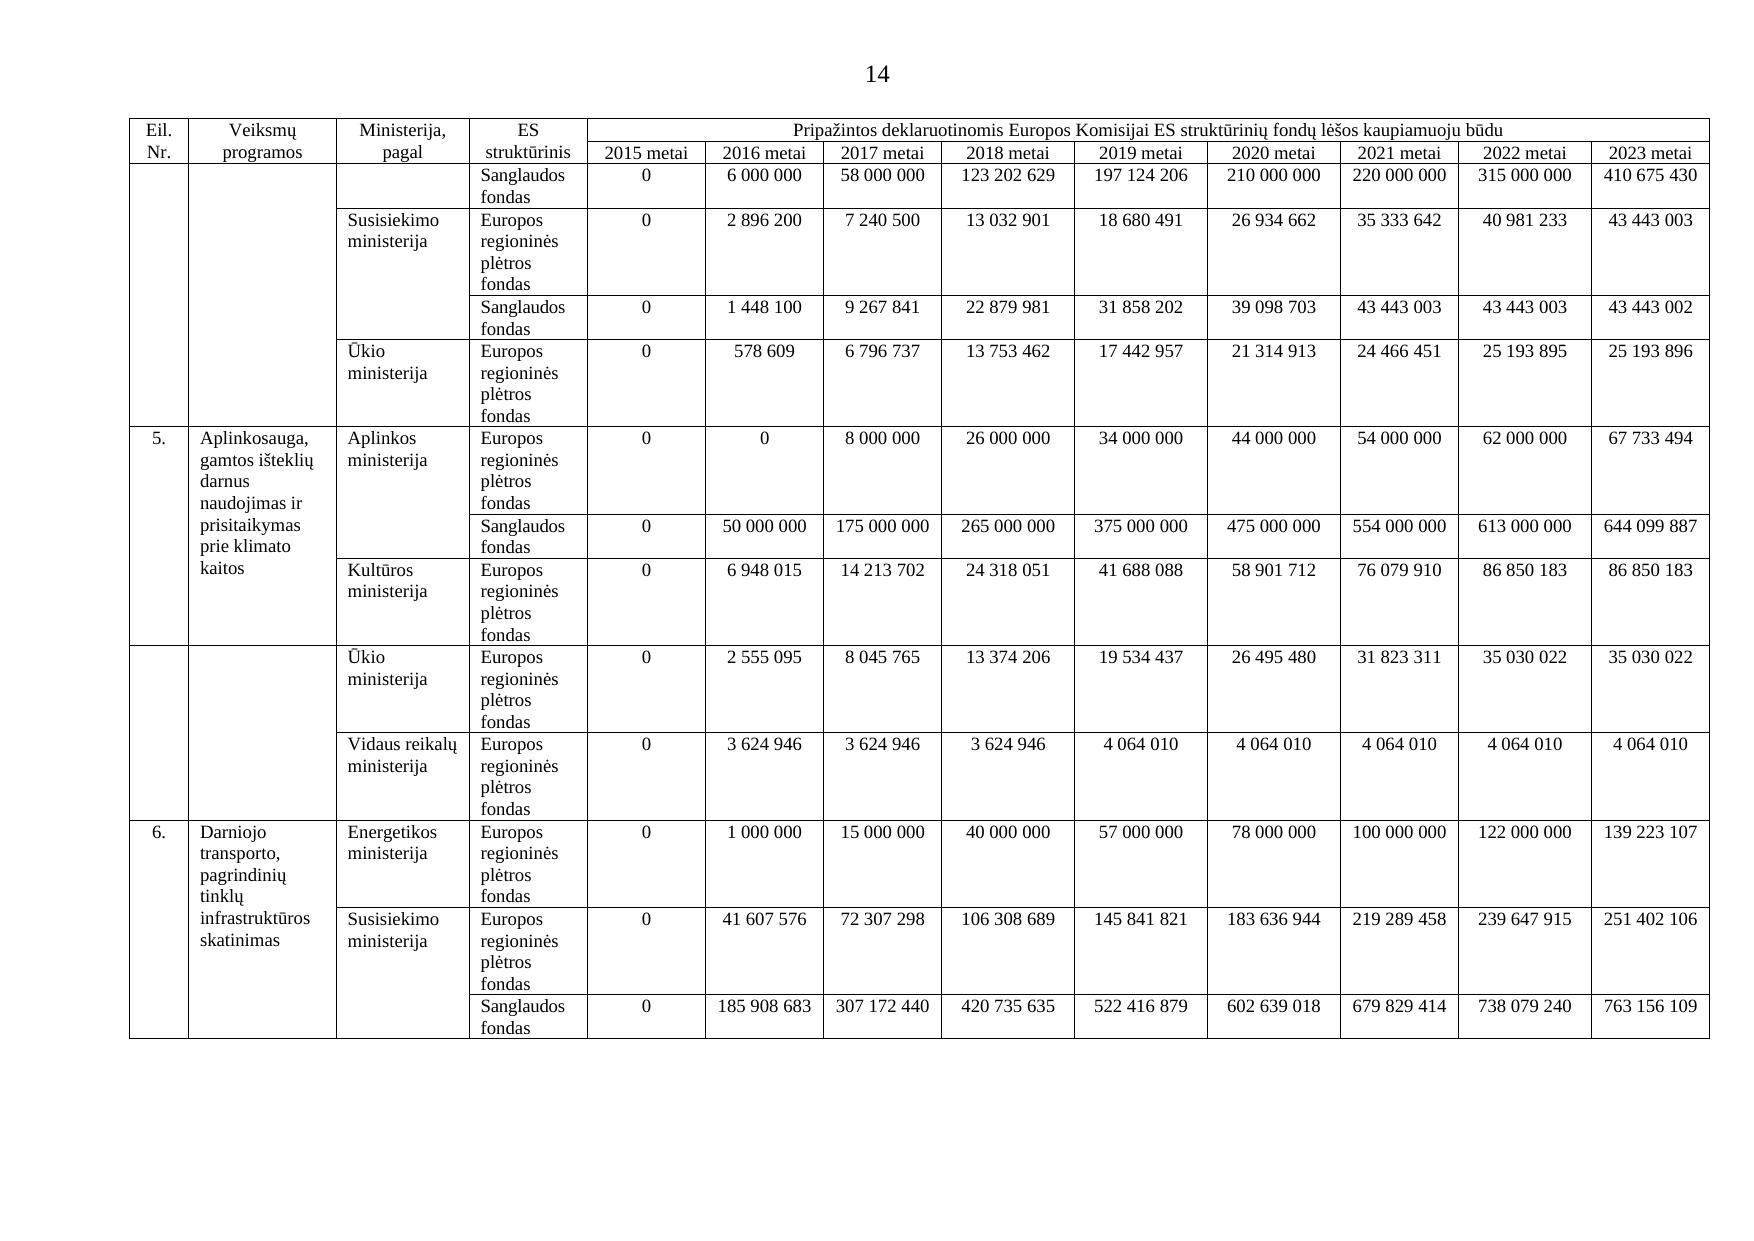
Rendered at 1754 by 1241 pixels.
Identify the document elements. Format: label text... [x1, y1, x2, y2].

table_cell 0 [588, 427, 705, 513]
table_cell 0 [588, 296, 705, 339]
table_cell 183 636 944 [1208, 908, 1340, 994]
table_cell 554 000 000 [1341, 515, 1458, 558]
table_cell 43 443 003 [1592, 209, 1709, 295]
table_cell 76 079 910 [1341, 559, 1458, 645]
table_cell 13 753 462 [942, 340, 1074, 426]
table_cell 2017 metai [824, 142, 941, 163]
table_cell 375 000 000 [1075, 515, 1207, 558]
table_cell 197 124 206 [1075, 164, 1207, 207]
table_cell 41 607 576 [706, 908, 823, 994]
table_cell 602 639 018 [1208, 995, 1340, 1038]
table_cell 0 [588, 733, 705, 819]
table_cell Susisiekimo ministerija [337, 908, 469, 1038]
table_cell 763 156 109 [1592, 995, 1709, 1038]
table_cell 21 314 913 [1208, 340, 1340, 426]
table_cell 315 000 000 [1459, 164, 1591, 207]
table_cell 2015 metai [588, 142, 705, 163]
table_cell Europos regioninės plėtros fondas [470, 821, 587, 907]
table_cell 0 [706, 427, 823, 513]
table_cell Aplinkosauga, gamtos išteklių darnus naudojimas ir prisitaikymas prie klimato kaitos [189, 427, 336, 645]
table_cell Darniojo transporto, pagrindinių tinklų infrastruktūros skatinimas [189, 821, 336, 1038]
table_cell 0 [588, 908, 705, 994]
table_cell 6 000 000 [706, 164, 823, 207]
table_cell 13 374 206 [942, 646, 1074, 732]
table_cell 1 448 100 [706, 296, 823, 339]
table_cell 100 000 000 [1341, 821, 1458, 907]
table_cell Vidaus reikalų ministerija [337, 733, 469, 819]
table_cell 6. [130, 821, 188, 1038]
table_cell 251 402 106 [1592, 908, 1709, 994]
table_cell 2021 metai [1341, 142, 1458, 163]
table_cell Europos regioninės plėtros fondas [470, 908, 587, 994]
table_cell 175 000 000 [824, 515, 941, 558]
table_cell 2 896 200 [706, 209, 823, 295]
table_cell 220 000 000 [1341, 164, 1458, 207]
table_cell 13 032 901 [942, 209, 1074, 295]
table_cell Europos regioninės plėtros fondas [470, 646, 587, 732]
table_cell 210 000 000 [1208, 164, 1340, 207]
table_cell 0 [588, 559, 705, 645]
table_cell 31 823 311 [1341, 646, 1458, 732]
table_cell 4 064 010 [1592, 733, 1709, 819]
table_cell 8 000 000 [824, 427, 941, 513]
table_cell 123 202 629 [942, 164, 1074, 207]
table_cell 54 000 000 [1341, 427, 1458, 513]
table_cell [189, 646, 336, 819]
table_cell 43 443 002 [1592, 296, 1709, 339]
table_cell 25 193 896 [1592, 340, 1709, 426]
table_cell 58 000 000 [824, 164, 941, 207]
table_cell Sanglaudos fondas [470, 296, 587, 339]
table_cell [130, 646, 188, 819]
table_header Eil. Nr. [130, 119, 188, 163]
table_cell 5. [130, 427, 188, 645]
table_cell 578 609 [706, 340, 823, 426]
table_cell 106 308 689 [942, 908, 1074, 994]
table_cell 0 [588, 209, 705, 295]
table_cell 24 318 051 [942, 559, 1074, 645]
table_cell 24 466 451 [1341, 340, 1458, 426]
table_cell 2018 metai [942, 142, 1074, 163]
table_cell 3 624 946 [824, 733, 941, 819]
table_cell 67 733 494 [1592, 427, 1709, 513]
table_header ES struktūrinis fondas [470, 119, 587, 163]
table_cell Ūkio ministerija [337, 646, 469, 732]
table_cell Sanglaudos fondas [470, 164, 587, 207]
table_cell Europos regioninės plėtros fondas [470, 427, 587, 513]
table_cell 4 064 010 [1208, 733, 1340, 819]
table_cell 219 289 458 [1341, 908, 1458, 994]
table_cell 86 850 183 [1459, 559, 1591, 645]
table_cell 3 624 946 [706, 733, 823, 819]
table_cell 72 307 298 [824, 908, 941, 994]
table_header Pripažintos deklaruotinomis Europos Komisijai ES struktūrinių fondų lėšos kaupiamuoju būdu [588, 119, 1709, 141]
table_cell 522 416 879 [1075, 995, 1207, 1038]
table_cell 644 099 887 [1592, 515, 1709, 558]
table_header Ministerija, pagal kompetenciją atsakinga už bendrai finansuojamus iš ES struktūrinių fondų lėšų ūkio sektorius [337, 119, 469, 163]
table_cell 26 934 662 [1208, 209, 1340, 295]
table_cell 420 735 635 [942, 995, 1074, 1038]
table_cell 0 [588, 515, 705, 558]
table_cell 35 333 642 [1341, 209, 1458, 295]
table_cell 8 045 765 [824, 646, 941, 732]
table_cell 0 [588, 995, 705, 1038]
table_cell 185 908 683 [706, 995, 823, 1038]
table_cell 18 680 491 [1075, 209, 1207, 295]
table_cell 2020 metai [1208, 142, 1340, 163]
table_cell 78 000 000 [1208, 821, 1340, 907]
table_cell 1 000 000 [706, 821, 823, 907]
table_cell 2022 metai [1459, 142, 1591, 163]
table_cell 265 000 000 [942, 515, 1074, 558]
table_cell 0 [588, 646, 705, 732]
table_cell 4 064 010 [1341, 733, 1458, 819]
table_cell 9 267 841 [824, 296, 941, 339]
table_cell 2019 metai [1075, 142, 1207, 163]
table_cell 239 647 915 [1459, 908, 1591, 994]
table_cell 40 000 000 [942, 821, 1074, 907]
table_cell 40 981 233 [1459, 209, 1591, 295]
table_header Veiksmų programos prioritetas [189, 119, 336, 163]
table_cell 307 172 440 [824, 995, 941, 1038]
table_cell 57 000 000 [1075, 821, 1207, 907]
table_cell Energetikos ministerija [337, 164, 469, 207]
table_cell Europos regioninės plėtros fondas [470, 209, 587, 295]
table_cell 7 240 500 [824, 209, 941, 295]
table_cell 19 534 437 [1075, 646, 1207, 732]
table_cell Ūkio ministerija [337, 340, 469, 426]
table_cell 0 [588, 821, 705, 907]
table_cell 2016 metai [706, 142, 823, 163]
table_cell 31 858 202 [1075, 296, 1207, 339]
table_cell 0 [588, 340, 705, 426]
table_cell Susisiekimo ministerija [337, 209, 469, 339]
table_cell 3 624 946 [942, 733, 1074, 819]
table_cell 62 000 000 [1459, 427, 1591, 513]
table_cell 35 030 022 [1592, 646, 1709, 732]
table_cell 139 223 107 [1592, 821, 1709, 907]
table_cell Sanglaudos fondas [470, 995, 587, 1038]
table_cell 2023 metai [1592, 142, 1709, 163]
table_cell 22 879 981 [942, 296, 1074, 339]
table_cell Europos regioninės plėtros fondas [470, 559, 587, 645]
table_cell 679 829 414 [1341, 995, 1458, 1038]
table_cell 410 675 430 [1592, 164, 1709, 207]
table_cell Europos regioninės plėtros fondas [470, 340, 587, 426]
table_cell Aplinkos ministerija [337, 427, 469, 558]
table_cell 738 079 240 [1459, 995, 1591, 1038]
table_cell 58 901 712 [1208, 559, 1340, 645]
table_cell 86 850 183 [1592, 559, 1709, 645]
table_cell 122 000 000 [1459, 821, 1591, 907]
table_cell 41 688 088 [1075, 559, 1207, 645]
table_cell 43 443 003 [1341, 296, 1458, 339]
table_cell Energetikos ministerija [337, 821, 469, 907]
table_cell Sanglaudos fondas [470, 515, 587, 558]
table_cell 17 442 957 [1075, 340, 1207, 426]
table_cell 613 000 000 [1459, 515, 1591, 558]
table_cell 50 000 000 [706, 515, 823, 558]
table_cell 4 064 010 [1459, 733, 1591, 819]
table_cell Kultūros ministerija [337, 559, 469, 645]
table_cell 4 064 010 [1075, 733, 1207, 819]
table_cell [130, 164, 188, 426]
table_cell 43 443 003 [1459, 296, 1591, 339]
table_cell 0 [588, 164, 705, 207]
table_cell 26 495 480 [1208, 646, 1340, 732]
table_cell 35 030 022 [1459, 646, 1591, 732]
table_cell 145 841 821 [1075, 908, 1207, 994]
table_cell 34 000 000 [1075, 427, 1207, 513]
table_cell 14 213 702 [824, 559, 941, 645]
table_cell 44 000 000 [1208, 427, 1340, 513]
table_cell 6 948 015 [706, 559, 823, 645]
table_cell 2 555 095 [706, 646, 823, 732]
table_cell Europos regioninės plėtros fondas [470, 733, 587, 819]
table_cell 39 098 703 [1208, 296, 1340, 339]
table_cell 475 000 000 [1208, 515, 1340, 558]
table_cell 26 000 000 [942, 427, 1074, 513]
table_cell 6 796 737 [824, 340, 941, 426]
table_cell Energijos efektyvumo ir atsinaujinančių išteklių energijos gamybos ir naudojimo skatinimas [189, 164, 336, 426]
table_cell 25 193 895 [1459, 340, 1591, 426]
table_cell 15 000 000 [824, 821, 941, 907]
